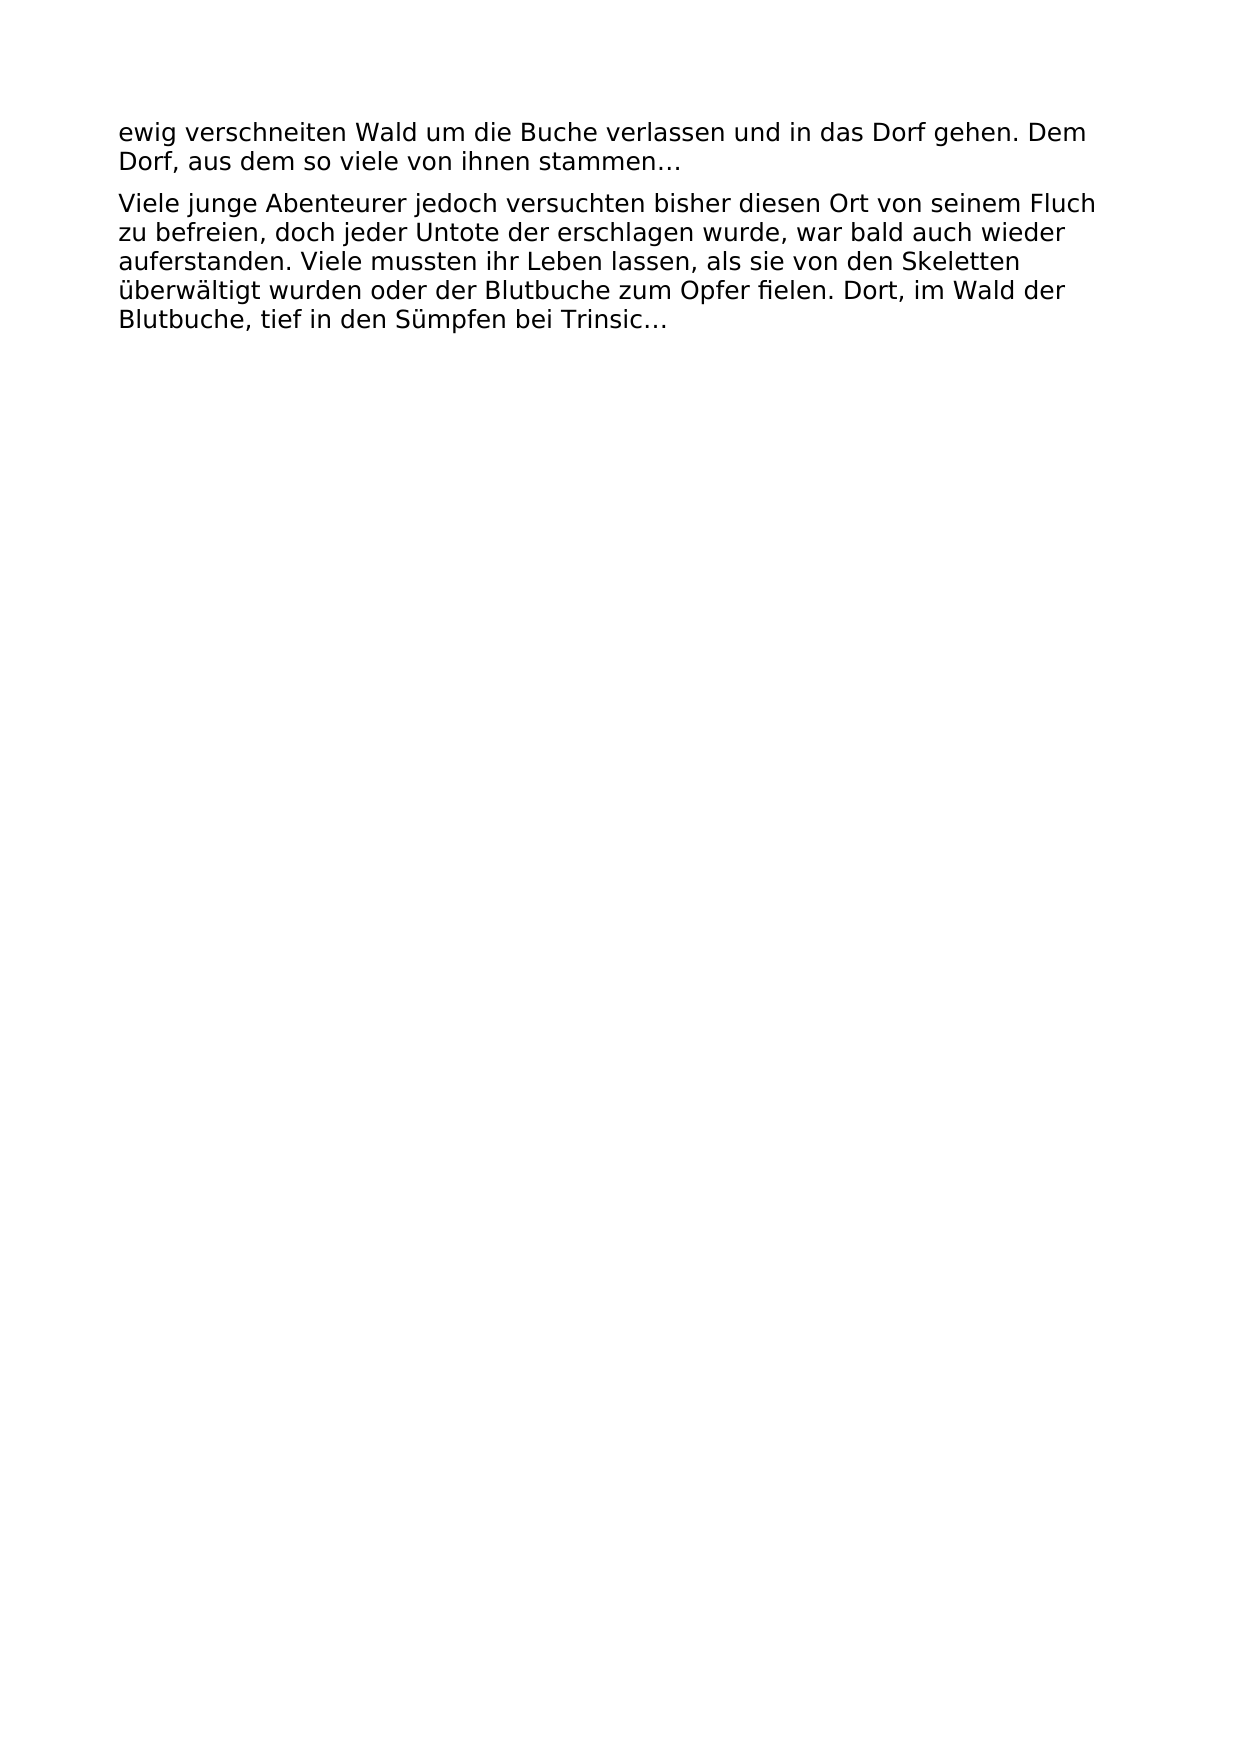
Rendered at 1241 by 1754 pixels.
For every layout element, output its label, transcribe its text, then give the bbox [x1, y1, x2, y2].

text Viele junge Abenteurer jedoch versuchten bisher diesen Ort von seinem Fluch zu befreien, doch jeder Untote der erschlagen wurde, war bald auch wieder auferstanden. Viele mussten ihr Leben lassen, als sie von den Skeletten überwältigt wurden oder der Blutbuche zum Opfer fielen. Dort, im Wald der Blutbuche, tief in den Sümpfen bei Trinsic… [118, 189, 1122, 335]
text ewig verschneiten Wald um die Buche verlassen und in das Dorf gehen. Dem Dorf, aus dem so viele von ihnen stammen… [118, 118, 1122, 176]
